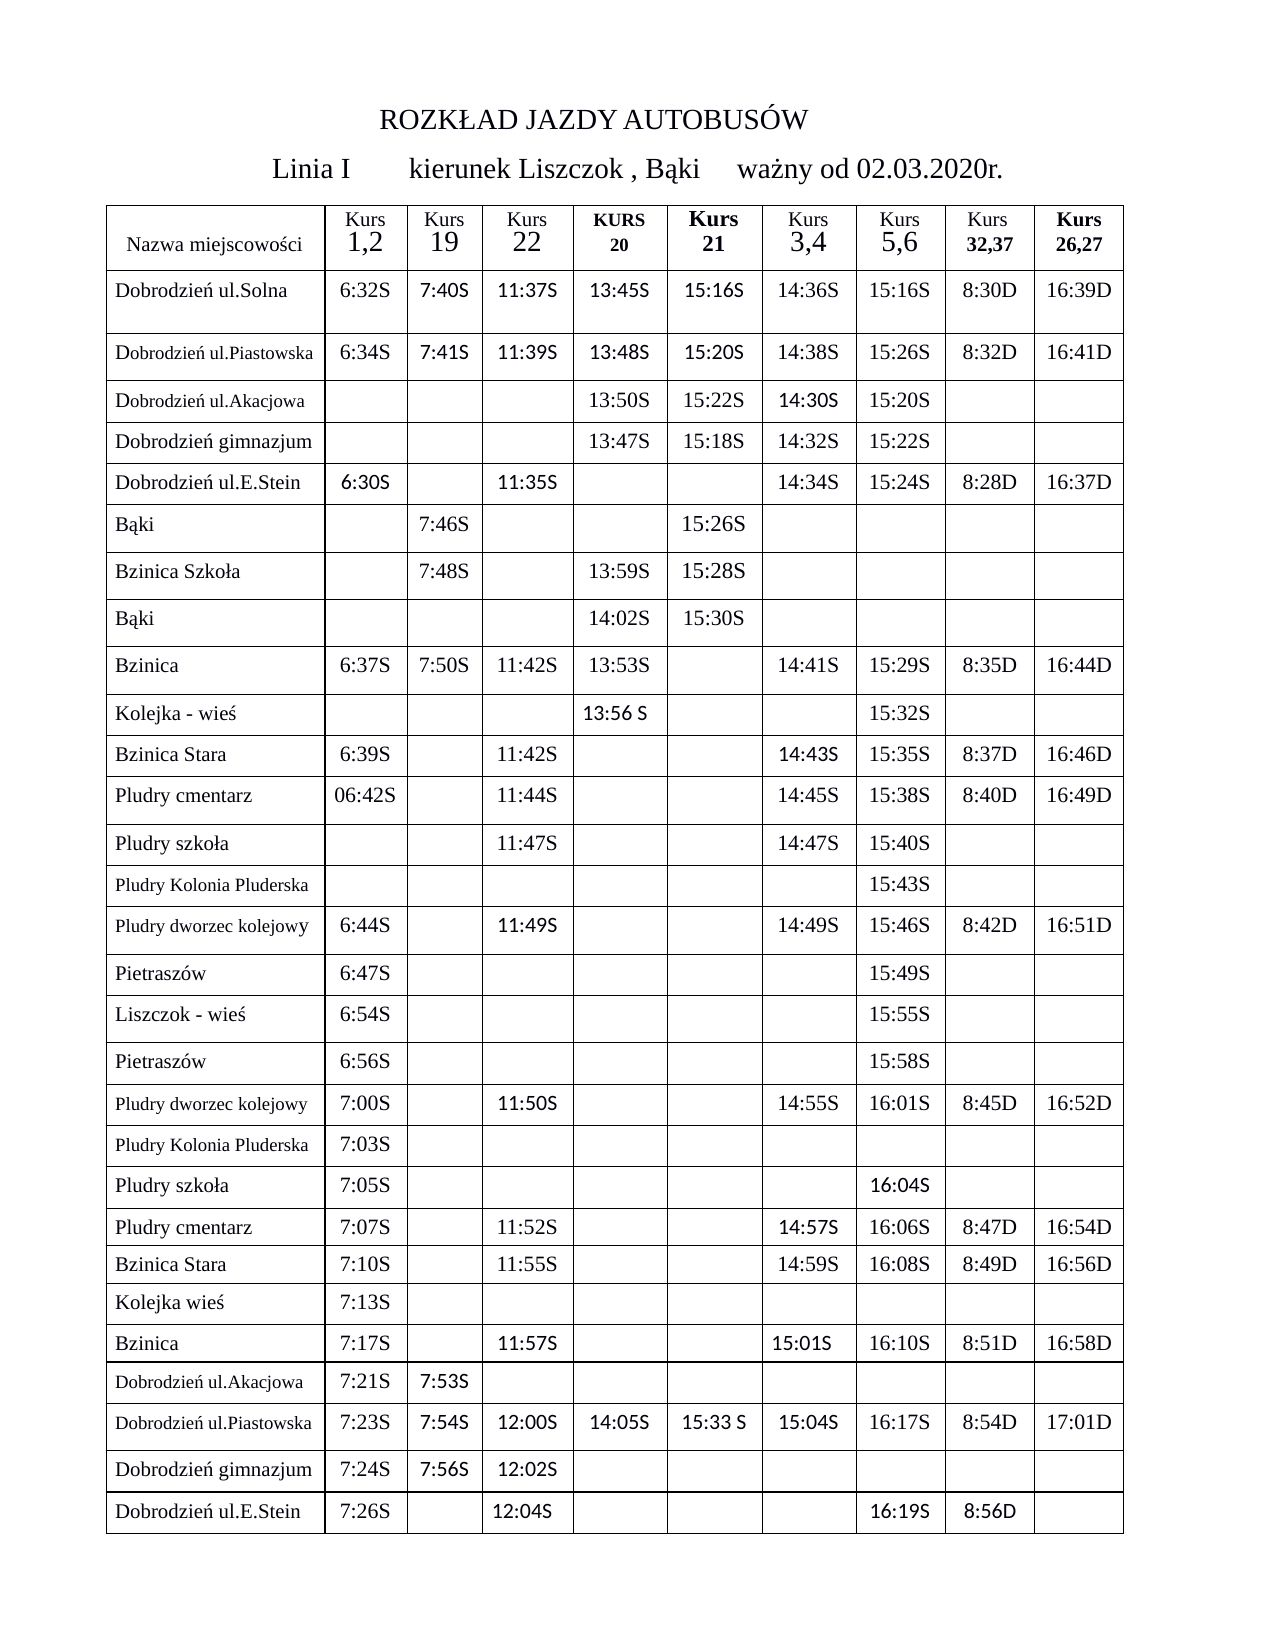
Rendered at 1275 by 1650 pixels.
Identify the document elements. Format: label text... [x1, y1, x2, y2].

table_cell [326, 825, 407, 865]
table_cell 14:45S [763, 777, 856, 823]
table_cell Bzinica [107, 1325, 324, 1361]
table_cell 15:24S [857, 464, 945, 504]
table_cell [668, 1085, 762, 1125]
table_cell 15:38S [857, 777, 945, 823]
table_cell [857, 1451, 945, 1491]
table_cell 15:43S [857, 866, 945, 906]
table_cell [483, 505, 573, 552]
table_cell [408, 1493, 482, 1533]
table_cell 15:32S [857, 695, 945, 735]
table_cell [408, 1325, 482, 1361]
table_cell 8:54D [946, 1404, 1034, 1450]
table_cell [574, 1363, 667, 1403]
table_cell [668, 1246, 762, 1282]
table_cell 7:50S [408, 647, 482, 693]
table_cell [408, 825, 482, 865]
table_cell Bzinica Stara [107, 1246, 324, 1282]
table_cell [483, 553, 573, 599]
table_cell 17:01D [1035, 1404, 1123, 1450]
table_cell 06:42S [326, 777, 407, 823]
table_cell [574, 1126, 667, 1166]
table_cell Pludry szkoła [107, 1167, 324, 1207]
table_cell Dobrodzień ul.E.Stein [107, 464, 324, 504]
table_cell 14:38S [763, 334, 856, 380]
table_cell [574, 825, 667, 865]
table_cell 15:22S [857, 423, 945, 463]
table_cell 16:46D [1035, 736, 1123, 776]
table_cell [1035, 423, 1123, 463]
table_cell 7:56S [408, 1451, 482, 1491]
table_cell [1035, 996, 1123, 1042]
table_cell 11:39S [483, 334, 573, 380]
table_cell [668, 825, 762, 865]
table_cell [668, 1126, 762, 1166]
table_cell [574, 955, 667, 995]
table_cell [574, 1246, 667, 1282]
table_cell Kolejka wieś [107, 1284, 324, 1324]
table_cell [483, 866, 573, 906]
table_cell 11:49S [483, 907, 573, 953]
table_cell [946, 996, 1034, 1042]
table_cell Pludry dworzec kolejowy [107, 1085, 324, 1125]
table_cell [763, 1284, 856, 1324]
table_cell 16:06S [857, 1209, 945, 1245]
table_cell Dobrodzień ul.Piastowska [107, 1404, 324, 1450]
table_cell 11:44S [483, 777, 573, 823]
table_cell Bzinica [107, 647, 324, 693]
table_cell [763, 553, 856, 599]
table_cell [763, 695, 856, 735]
table_cell [483, 1167, 573, 1207]
table_cell 7:21S [326, 1363, 407, 1403]
table_cell 7:26S [326, 1493, 407, 1533]
table_cell [483, 423, 573, 463]
table_cell 16:44D [1035, 647, 1123, 693]
table_cell [1035, 866, 1123, 906]
table_cell [946, 553, 1034, 599]
table_cell [857, 553, 945, 599]
table_cell [946, 866, 1034, 906]
table_cell 8:28D [946, 464, 1034, 504]
table_cell [668, 736, 762, 776]
table_cell [574, 1043, 667, 1083]
table_cell [574, 1451, 667, 1491]
table_cell [1035, 1284, 1123, 1324]
table_cell 8:45D [946, 1085, 1034, 1125]
table_header Kurs 19 [408, 206, 482, 270]
table_cell [1035, 1363, 1123, 1403]
table_cell 8:56D [946, 1493, 1034, 1533]
table_cell 15:26S [857, 334, 945, 380]
table_cell 12:00S [483, 1404, 573, 1450]
table_cell 13:45S [574, 271, 667, 333]
table_cell [946, 695, 1034, 735]
table_cell Kolejka - wieś [107, 695, 324, 735]
table_cell 7:03S [326, 1126, 407, 1166]
text Linia I kierunek Liszczok , Bąki ważny od 02.03.2020r. [187, 156, 1087, 184]
table_cell 15:58S [857, 1043, 945, 1083]
table_cell 13:50S [574, 381, 667, 422]
table_cell 16:01S [857, 1085, 945, 1125]
table_cell [1035, 955, 1123, 995]
table_cell [1035, 695, 1123, 735]
table_cell [574, 1209, 667, 1245]
table_cell 8:49D [946, 1246, 1034, 1282]
table_cell [483, 1284, 573, 1324]
table_cell 6:37S [326, 647, 407, 693]
table_cell 8:47D [946, 1209, 1034, 1245]
table_cell [1035, 553, 1123, 599]
table_cell [408, 1209, 482, 1245]
table_cell 15:33 S [668, 1404, 762, 1450]
table_cell [763, 1126, 856, 1166]
table_cell [946, 1126, 1034, 1166]
table_cell 15:40S [857, 825, 945, 865]
table_cell 16:10S [857, 1325, 945, 1361]
table_cell 11:42S [483, 736, 573, 776]
table_cell [668, 866, 762, 906]
table_cell 16:08S [857, 1246, 945, 1282]
table_cell 7:23S [326, 1404, 407, 1450]
table_cell 7:05S [326, 1167, 407, 1207]
table_cell [408, 996, 482, 1042]
table_header Kurs 21 [668, 206, 762, 270]
table_cell [483, 1043, 573, 1083]
table_cell [1035, 600, 1123, 646]
table_cell [574, 505, 667, 552]
table_cell [408, 600, 482, 646]
table_cell Dobrodzień ul.Akacjowa [107, 381, 324, 422]
table_cell 11:47S [483, 825, 573, 865]
table_cell [763, 955, 856, 995]
table_cell [326, 866, 407, 906]
table_cell Liszczok - wieś [107, 996, 324, 1042]
table_cell 16:37D [1035, 464, 1123, 504]
table_cell Bzinica Szkoła [107, 553, 324, 599]
table_cell [574, 464, 667, 504]
table_cell 15:20S [668, 334, 762, 380]
table_cell [408, 866, 482, 906]
table_cell [408, 955, 482, 995]
table_cell [1035, 1043, 1123, 1083]
table_header Kurs 22 [483, 206, 573, 270]
table_cell 7:41S [408, 334, 482, 380]
table_cell [668, 1451, 762, 1491]
table_cell [857, 1284, 945, 1324]
table_cell [326, 600, 407, 646]
table_header KURS 20 [574, 206, 667, 270]
table_cell [483, 1363, 573, 1403]
table_cell 8:37D [946, 736, 1034, 776]
table_cell Bąki [107, 600, 324, 646]
table_cell Pludry Kolonia Pluderska [107, 866, 324, 906]
table_cell 14:30S [763, 381, 856, 422]
table_cell 15:22S [668, 381, 762, 422]
table_cell [408, 464, 482, 504]
table_cell [1035, 1126, 1123, 1166]
table_cell 12:02S [483, 1451, 573, 1491]
table_cell [574, 1493, 667, 1533]
table_cell [946, 825, 1034, 865]
table_cell [763, 505, 856, 552]
table_cell 6:56S [326, 1043, 407, 1083]
table_cell [574, 1284, 667, 1324]
table_header Kurs 32,37 [946, 206, 1034, 270]
table_cell [483, 600, 573, 646]
table_cell Pludry cmentarz [107, 777, 324, 823]
table_cell 6:54S [326, 996, 407, 1042]
table_cell [946, 423, 1034, 463]
table_cell [946, 1363, 1034, 1403]
table_cell 11:35S [483, 464, 573, 504]
table_cell Dobrodzień ul.Piastowska [107, 334, 324, 380]
table_cell 8:32D [946, 334, 1034, 380]
table_cell [668, 777, 762, 823]
table_header Kurs 1,2 [326, 206, 407, 270]
table_cell [946, 600, 1034, 646]
table_cell [668, 647, 762, 693]
table_cell 7:10S [326, 1246, 407, 1282]
table_cell [574, 866, 667, 906]
table_cell 11:37S [483, 271, 573, 333]
table_cell [483, 381, 573, 422]
table_cell [857, 600, 945, 646]
table_cell 8:35D [946, 647, 1034, 693]
table_cell [326, 505, 407, 552]
table_cell [763, 1493, 856, 1533]
table_cell 15:18S [668, 423, 762, 463]
table_cell 6:44S [326, 907, 407, 953]
table_cell 8:51D [946, 1325, 1034, 1361]
table_cell [857, 1126, 945, 1166]
table_cell 14:36S [763, 271, 856, 333]
table_cell 14:34S [763, 464, 856, 504]
table_cell 13:53S [574, 647, 667, 693]
table_cell 16:58D [1035, 1325, 1123, 1361]
table_cell 7:40S [408, 271, 482, 333]
table_cell 11:52S [483, 1209, 573, 1245]
table_cell [668, 1167, 762, 1207]
table_cell Bąki [107, 505, 324, 552]
table_cell 7:17S [326, 1325, 407, 1361]
table_cell Pietraszów [107, 955, 324, 995]
table_cell 11:57S [483, 1325, 573, 1361]
table_cell 7:24S [326, 1451, 407, 1491]
table_cell 8:30D [946, 271, 1034, 333]
table_cell 15:01S [763, 1325, 856, 1361]
table_cell [763, 1363, 856, 1403]
table_cell 15:20S [857, 381, 945, 422]
table_cell 15:28S [668, 553, 762, 599]
table_header Kurs 26,27 [1035, 206, 1123, 270]
table_cell [946, 381, 1034, 422]
table_cell [574, 1325, 667, 1361]
table_cell Pludry szkoła [107, 825, 324, 865]
table_cell 16:17S [857, 1404, 945, 1450]
table_cell [763, 600, 856, 646]
table_cell 15:04S [763, 1404, 856, 1450]
table_cell [408, 736, 482, 776]
table_cell [574, 1085, 667, 1125]
table_cell 14:02S [574, 600, 667, 646]
table_cell [408, 1126, 482, 1166]
table_cell 16:19S [857, 1493, 945, 1533]
table_cell [1035, 505, 1123, 552]
table_cell [574, 777, 667, 823]
table_cell 7:53S [408, 1363, 482, 1403]
table_cell 7:48S [408, 553, 482, 599]
table_cell [763, 1451, 856, 1491]
table_cell 8:40D [946, 777, 1034, 823]
table_cell 13:59S [574, 553, 667, 599]
table_cell [946, 505, 1034, 552]
table_cell [668, 1209, 762, 1245]
table_header Nazwa miejscowości [107, 206, 324, 270]
table_cell [1035, 1167, 1123, 1207]
table_cell [857, 1363, 945, 1403]
table_cell 12:04S [483, 1493, 573, 1533]
table_cell [763, 996, 856, 1042]
table_cell [857, 505, 945, 552]
table_cell 14:55S [763, 1085, 856, 1125]
table_cell [483, 695, 573, 735]
table_cell [1035, 825, 1123, 865]
table_cell [408, 423, 482, 463]
table_cell 15:16S [668, 271, 762, 333]
table_header Kurs 3,4 [763, 206, 856, 270]
table_cell [408, 777, 482, 823]
table_cell [668, 1493, 762, 1533]
table_cell 14:57S [763, 1209, 856, 1245]
table_cell Dobrodzień ul.Solna [107, 271, 324, 333]
table_cell 13:56 S [574, 695, 667, 735]
table_cell [326, 381, 407, 422]
table_cell Dobrodzień gimnazjum [107, 1451, 324, 1491]
table_cell 11:42S [483, 647, 573, 693]
table_cell [946, 955, 1034, 995]
table_cell 15:46S [857, 907, 945, 953]
table_cell [408, 1284, 482, 1324]
table_cell 6:32S [326, 271, 407, 333]
table_cell [946, 1043, 1034, 1083]
table_cell 15:49S [857, 955, 945, 995]
table_cell 16:56D [1035, 1246, 1123, 1282]
table_cell 13:47S [574, 423, 667, 463]
table_cell [408, 1085, 482, 1125]
table_cell 14:49S [763, 907, 856, 953]
table_cell 11:55S [483, 1246, 573, 1282]
table_cell 14:59S [763, 1246, 856, 1282]
table_cell 15:29S [857, 647, 945, 693]
table_cell [574, 907, 667, 953]
table_cell 14:05S [574, 1404, 667, 1450]
table_cell [1035, 1451, 1123, 1491]
table_cell [326, 423, 407, 463]
table_cell [408, 1167, 482, 1207]
table_cell [326, 553, 407, 599]
table_cell Dobrodzień ul.E.Stein [107, 1493, 324, 1533]
table_cell [483, 1126, 573, 1166]
table_cell 15:35S [857, 736, 945, 776]
table_cell [408, 1043, 482, 1083]
table_cell 15:30S [668, 600, 762, 646]
table_cell 15:16S [857, 271, 945, 333]
table_cell [326, 695, 407, 735]
table_cell [763, 1043, 856, 1083]
table_cell 6:30S [326, 464, 407, 504]
table_cell 7:54S [408, 1404, 482, 1450]
table_cell [408, 695, 482, 735]
table_cell 16:49D [1035, 777, 1123, 823]
table_cell [408, 907, 482, 953]
table_cell 14:32S [763, 423, 856, 463]
table_cell 8:42D [946, 907, 1034, 953]
table_cell 16:39D [1035, 271, 1123, 333]
table_cell [408, 1246, 482, 1282]
table_cell 16:52D [1035, 1085, 1123, 1125]
table_cell 16:41D [1035, 334, 1123, 380]
table_cell [483, 996, 573, 1042]
table_cell [483, 955, 573, 995]
table_cell [668, 996, 762, 1042]
table_cell Pietraszów [107, 1043, 324, 1083]
table_cell Pludry Kolonia Pluderska [107, 1126, 324, 1166]
table_cell [574, 1167, 667, 1207]
table_cell 16:54D [1035, 1209, 1123, 1245]
table_cell 13:48S [574, 334, 667, 380]
table_cell 16:51D [1035, 907, 1123, 953]
table_cell 6:34S [326, 334, 407, 380]
table_cell 6:47S [326, 955, 407, 995]
table_header Kurs 5,6 [857, 206, 945, 270]
table_cell Bzinica Stara [107, 736, 324, 776]
table_cell Dobrodzień gimnazjum [107, 423, 324, 463]
table_cell 7:07S [326, 1209, 407, 1245]
table_cell [408, 381, 482, 422]
table_cell [946, 1167, 1034, 1207]
text ROZKŁAD JAZDY AUTOBUSÓW [187, 106, 1087, 135]
table_cell [668, 1043, 762, 1083]
table_cell [668, 1284, 762, 1324]
table_cell [1035, 1493, 1123, 1533]
table_cell [668, 1325, 762, 1361]
table_cell [763, 1167, 856, 1207]
table_cell 14:47S [763, 825, 856, 865]
table_cell 14:43S [763, 736, 856, 776]
table_cell [574, 736, 667, 776]
table_cell 11:50S [483, 1085, 573, 1125]
table_cell 7:00S [326, 1085, 407, 1125]
table_cell 7:13S [326, 1284, 407, 1324]
table_cell [668, 955, 762, 995]
table_cell [668, 907, 762, 953]
table_cell 14:41S [763, 647, 856, 693]
table_cell [668, 695, 762, 735]
table_cell [763, 866, 856, 906]
table_cell 6:39S [326, 736, 407, 776]
table_cell [668, 1363, 762, 1403]
table_cell [946, 1451, 1034, 1491]
table_cell Dobrodzień ul.Akacjowa [107, 1363, 324, 1403]
table_cell [668, 464, 762, 504]
table_cell [946, 1284, 1034, 1324]
table_cell 15:26S [668, 505, 762, 552]
table_cell Pludry cmentarz [107, 1209, 324, 1245]
table_cell [574, 996, 667, 1042]
table_cell 16:04S [857, 1167, 945, 1207]
table_cell [1035, 381, 1123, 422]
table_cell Pludry dworzec kolejowy [107, 907, 324, 953]
table_cell 7:46S [408, 505, 482, 552]
table_cell 15:55S [857, 996, 945, 1042]
